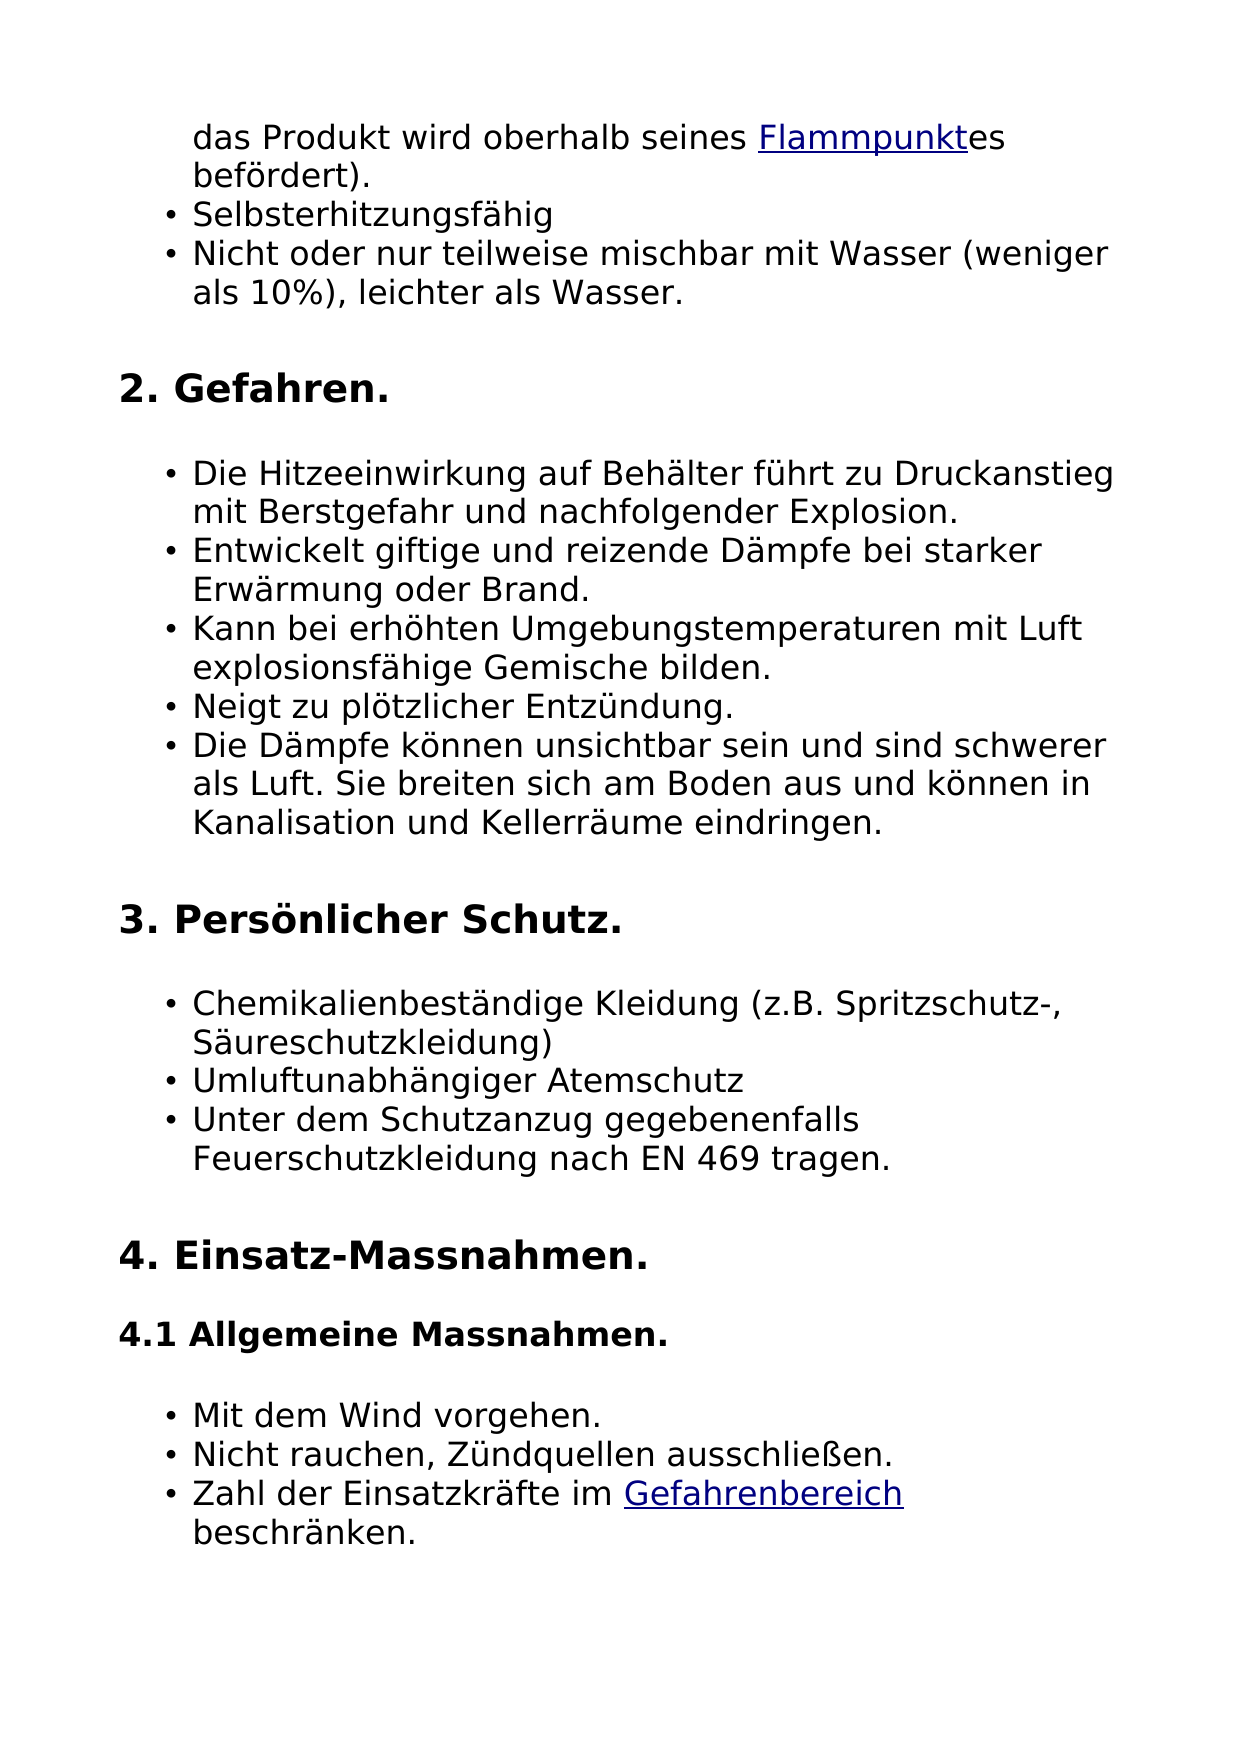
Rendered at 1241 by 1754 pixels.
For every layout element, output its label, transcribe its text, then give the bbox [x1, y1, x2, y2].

subtitle 2. Gefahren. [118, 367, 1122, 412]
list das Produkt wird oberhalb seines Flammpunktes befördert). [177, 118, 1122, 196]
list Die Dämpfe können unsichtbar sein und sind schwerer als Luft. Sie breiten sich am Boden aus und können in Kanalisation und Kellerräume eindringen. [177, 726, 1122, 843]
list Chemikalienbeständige Kleidung (z.B. Spritzschutz-, Säureschutzkleidung) [177, 984, 1122, 1062]
list Kann bei erhöhten Umgebungstemperaturen mit Luft explosionsfähige Gemische bilden. [177, 609, 1122, 687]
list Nicht rauchen, Zündquellen ausschließen. [177, 1435, 1122, 1474]
subtitle 4.1 Allgemeine Massnahmen. [118, 1316, 1122, 1354]
subtitle 4. Einsatz-Massnahmen. [118, 1233, 1122, 1278]
list Neigt zu plötzlicher Entzündung. [177, 687, 1122, 726]
list Unter dem Schutzanzug gegebenenfalls Feuerschutzkleidung nach EN 469 tragen. [177, 1101, 1122, 1178]
list Mit dem Wind vorgehen. [177, 1397, 1122, 1435]
list Zahl der Einsatzkräfte im Gefahrenbereich beschränken. [177, 1474, 1122, 1552]
subtitle 3. Persönlicher Schutz. [118, 897, 1122, 942]
list Entwickelt giftige und reizende Dämpfe bei starker Erwärmung oder Brand. [177, 532, 1122, 609]
list Nicht oder nur teilweise mischbar mit Wasser (weniger als 10%), leichter als Wasser. [177, 235, 1122, 312]
list Die Hitzeeinwirkung auf Behälter führt zu Druckanstieg mit Berstgefahr und nachfolgender Explosion. [177, 454, 1122, 532]
list Umluftunabhängiger Atemschutz [177, 1062, 1122, 1101]
list Selbsterhitzungsfähig [177, 196, 1122, 235]
